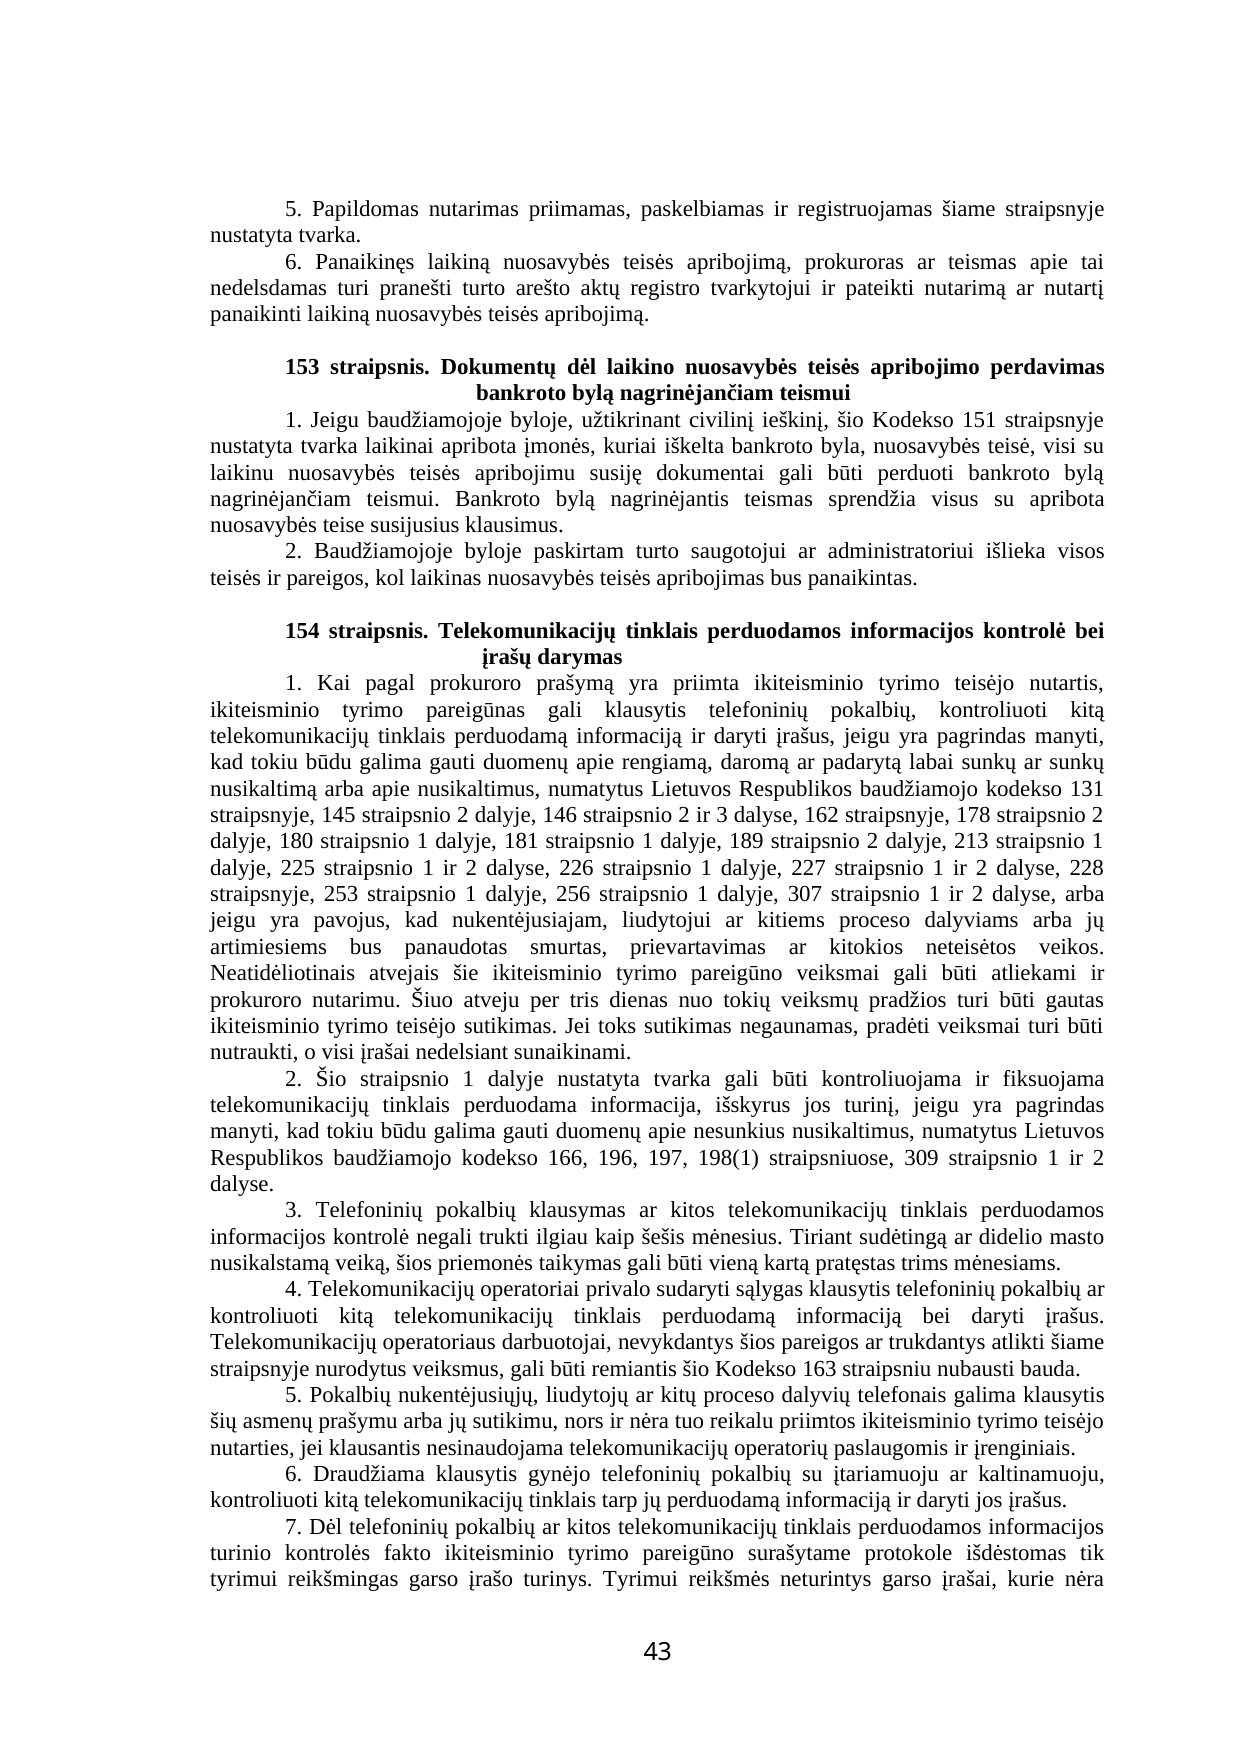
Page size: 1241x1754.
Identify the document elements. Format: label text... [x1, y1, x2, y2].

text 1. Jeigu baudžiamojoje byloje, užtikrinant civilinį ieškinį, šio Kodekso 151 straipsnyje nustatyta tvarka laikinai apribota įmonės, kuriai iškelta bankroto byla, nuosavybės teisė, visi su laikinu nuosavybės teisės apribojimu susiję dokumentai gali būti perduoti bankroto bylą nagrinėjančiam teismui. Bankroto bylą nagrinėjantis teismas sprendžia visus su apribota nuosavybės teise susijusius klausimus. [210, 406, 1106, 538]
text 153 straipsnis. Dokumentų dėl laikino nuosavybės teisės apribojimo perdavimas bankroto bylą nagrinėjančiam teismui [285, 353, 1106, 406]
text 3. Telefoninių pokalbių klausymas ar kitos telekomunikacijų tinklais perduodamos informacijos kontrolė negali trukti ilgiau kaip šešis mėnesius. Tiriant sudėtingą ar didelio masto nusikalstamą veiką, šios priemonės taikymas gali būti vieną kartą pratęstas trims mėnesiams. [210, 1196, 1106, 1276]
text 154 straipsnis. Telekomunikacijų tinklais perduodamos informacijos kontrolė bei įrašų darymas [285, 617, 1106, 669]
text 6. Panaikinęs laikiną nuosavybės teisės apribojimą, prokuroras ar teismas apie tai nedelsdamas turi pranešti turto arešto aktų registro tvarkytojui ir pateikti nutarimą ar nutartį panaikinti laikiną nuosavybės teisės apribojimą. [210, 248, 1106, 327]
text 5. Papildomas nutarimas priimamas, paskelbiamas ir registruojamas šiame straipsnyje nustatyta tvarka. [210, 195, 1106, 248]
text 2. Baudžiamojoje byloje paskirtam turto saugotojui ar administratoriui išlieka visos teisės ir pareigos, kol laikinas nuosavybės teisės apribojimas bus panaikintas. [210, 538, 1106, 590]
text 5. Pokalbių nukentėjusiųjų, liudytojų ar kitų proceso dalyvių telefonais galima klausytis šių asmenų prašymu arba jų sutikimu, nors ir nėra tuo reikalu priimtos ikiteisminio tyrimo teisėjo nutarties, jei klausantis nesinaudojama telekomunikacijų operatorių paslaugomis ir įrenginiais. [210, 1381, 1106, 1460]
text 2. Šio straipsnio 1 dalyje nustatyta tvarka gali būti kontroliuojama ir fiksuojama telekomunikacijų tinklais perduodama informacija, išskyrus jos turinį, jeigu yra pagrindas manyti, kad tokiu būdu galima gauti duomenų apie nesunkius nusikaltimus, numatytus Lietuvos Respublikos baudžiamojo kodekso 166, 196, 197, 198(1) straipsniuose, 309 straipsnio 1 ir 2 dalyse. [210, 1065, 1106, 1196]
text 1. Kai pagal prokuroro prašymą yra priimta ikiteisminio tyrimo teisėjo nutartis, ikiteisminio tyrimo pareigūnas gali klausytis telefoninių pokalbių, kontroliuoti kitą telekomunikacijų tinklais perduodamą informaciją ir daryti įrašus, jeigu yra pagrindas manyti, kad tokiu būdu galima gauti duomenų apie rengiamą, daromą ar padarytą labai sunkų ar sunkų nusikaltimą arba apie nusikaltimus, numatytus Lietuvos Respublikos baudžiamojo kodekso 131 straipsnyje, 145 straipsnio 2 dalyje, 146 straipsnio 2 ir 3 dalyse, 162 straipsnyje, 178 straipsnio 2 dalyje, 180 straipsnio 1 dalyje, 181 straipsnio 1 dalyje, 189 straipsnio 2 dalyje, 213 straipsnio 1 dalyje, 225 straipsnio 1 ir 2 dalyse, 226 straipsnio 1 dalyje, 227 straipsnio 1 ir 2 dalyse, 228 straipsnyje, 253 straipsnio 1 dalyje, 256 straipsnio 1 dalyje, 307 straipsnio 1 ir 2 dalyse, arba jeigu yra pavojus, kad nukentėjusiajam, liudytojui ar kitiems proceso dalyviams arba jų artimiesiems bus panaudotas smurtas, prievartavimas ar kitokios neteisėtos veikos. Neatidėliotinais atvejais šie ikiteisminio tyrimo pareigūno veiksmai gali būti atliekami ir prokuroro nutarimu. Šiuo atveju per tris dienas nuo tokių veiksmų pradžios turi būti gautas ikiteisminio tyrimo teisėjo sutikimas. Jei toks sutikimas negaunamas, pradėti veiksmai turi būti nutraukti, o visi įrašai nedelsiant sunaikinami. [210, 669, 1106, 1065]
text 6. Draudžiama klausytis gynėjo telefoninių pokalbių su įtariamuoju ar kaltinamuoju, kontroliuoti kitą telekomunikacijų tinklais tarp jų perduodamą informaciją ir daryti jos įrašus. [210, 1460, 1106, 1513]
text 4. Telekomunikacijų operatoriai privalo sudaryti sąlygas klausytis telefoninių pokalbių ar kontroliuoti kitą telekomunikacijų tinklais perduodamą informaciją bei daryti įrašus. Telekomunikacijų operatoriaus darbuotojai, nevykdantys šios pareigos ar trukdantys atlikti šiame straipsnyje nurodytus veiksmus, gali būti remiantis šio Kodekso 163 straipsniu nubausti bauda. [210, 1276, 1106, 1381]
text 7. Dėl telefoninių pokalbių ar kitos telekomunikacijų tinklais perduodamos informacijos turinio kontrolės fakto ikiteisminio tyrimo pareigūno surašytame protokole išdėstomas tik tyrimui reikšmingas garso įrašo turinys. Tyrimui reikšmės neturintys garso įrašai, kurie nėra [210, 1513, 1106, 1592]
